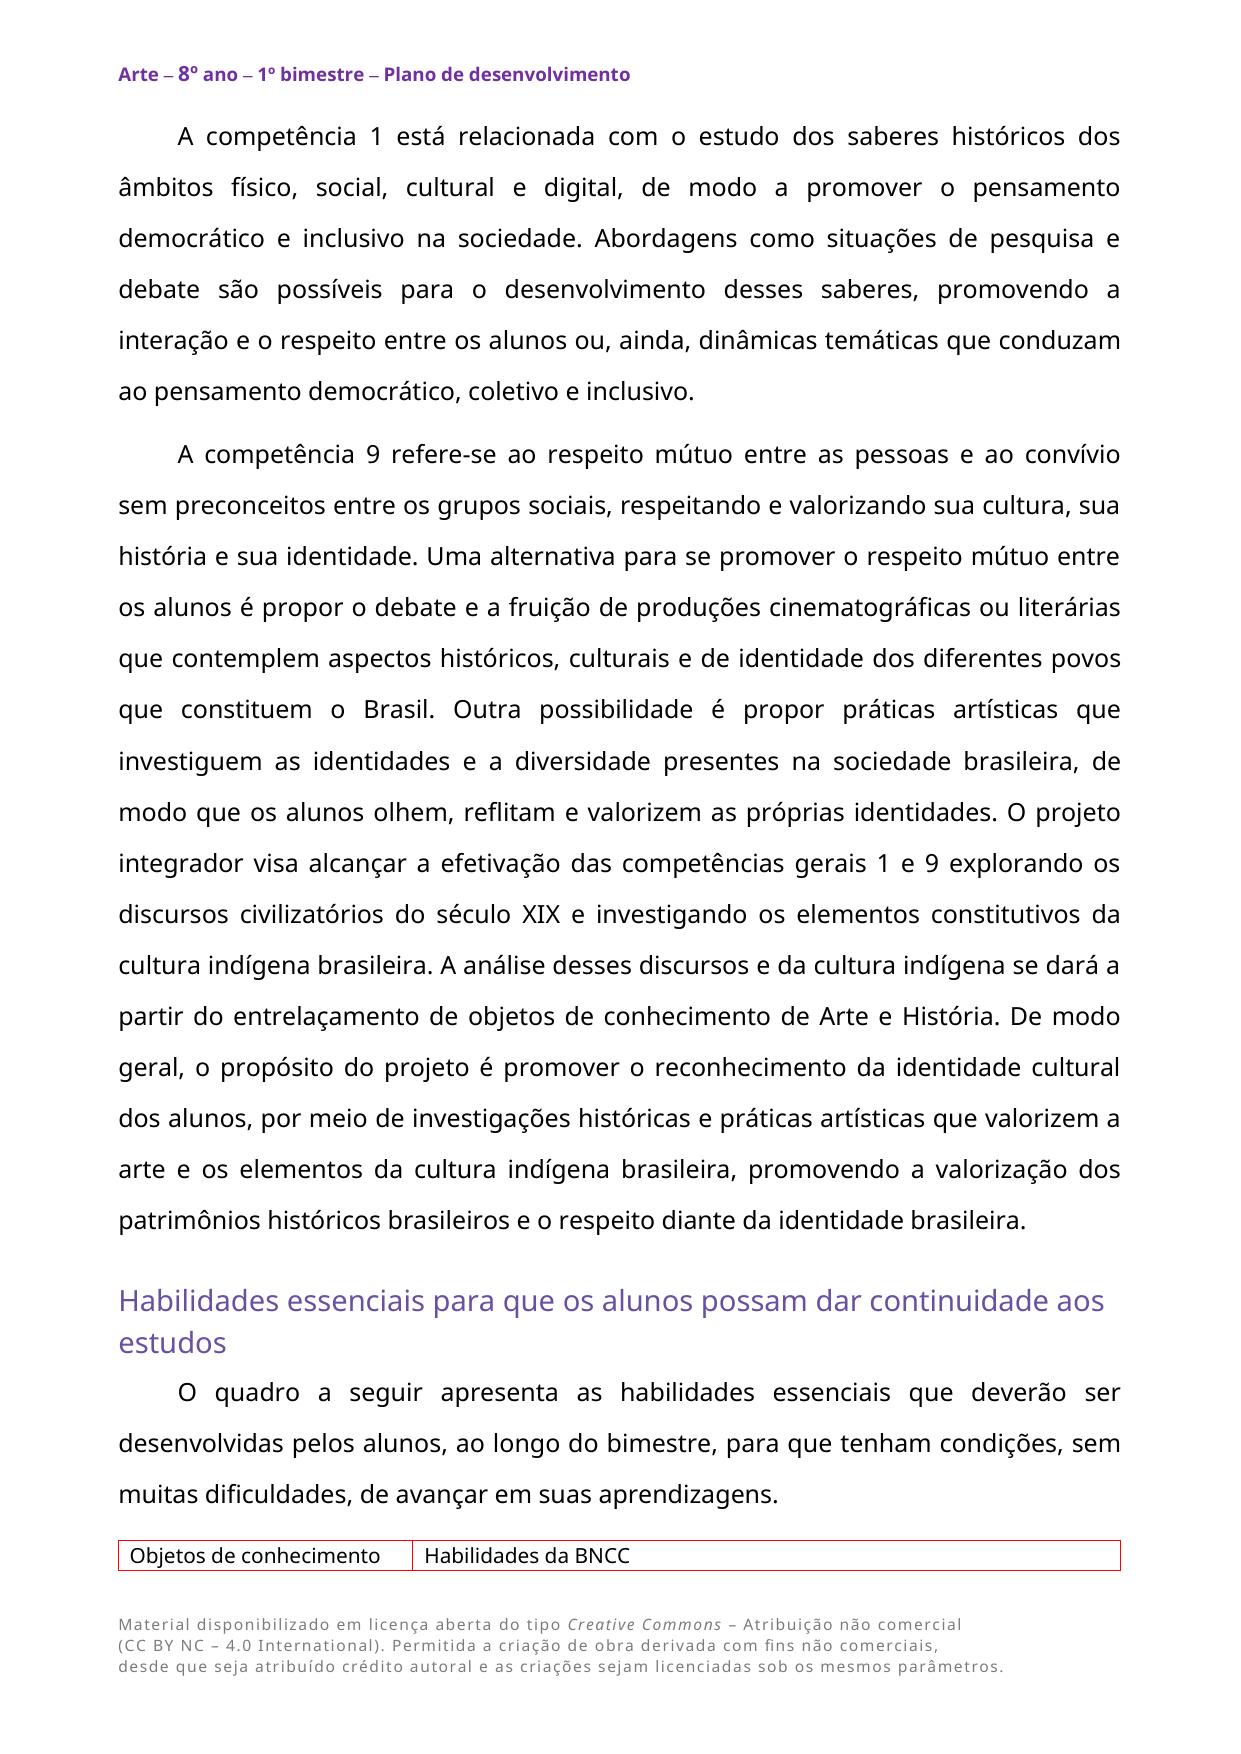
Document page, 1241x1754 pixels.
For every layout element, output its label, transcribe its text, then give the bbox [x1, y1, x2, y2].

text O quadro a seguir apresenta as habilidades essenciais que deverão ser desenvolvidas pelos alunos, ao longo do bimestre, para que tenham condições, sem muitas dificuldades, de avançar em suas aprendizagens. [118, 1374, 1122, 1511]
table_header Habilidades da BNCC [413, 1541, 1120, 1569]
subtitle Habilidades essenciais para que os alunos possam dar continuidade aos estudos [118, 1278, 1122, 1362]
text A competência 1 está relacionada com o estudo dos saberes históricos dos âmbitos físico, social, cultural e digital, de modo a promover o pensamento democrático e inclusivo na sociedade. Abordagens como situações de pesquisa e debate são possíveis para o desenvolvimento desses saberes, promovendo a interação e o respeito entre os alunos ou, ainda, dinâmicas temáticas que conduzam ao pensamento democrático, coletivo e inclusivo. [118, 118, 1122, 407]
table_header Objetos de conhecimento [119, 1541, 412, 1569]
text A competência 9 refere-se ao respeito mútuo entre as pessoas e ao convívio sem preconceitos entre os grupos sociais, respeitando e valorizando sua cultura, sua história e sua identidade. Uma alternativa para se promover o respeito mútuo entre os alunos é propor o debate e a fruição de produções cinematográficas ou literárias que contemplem aspectos históricos, culturais e de identidade dos diferentes povos que constituem o Brasil. Outra possibilidade é propor práticas artísticas que investiguem as identidades e a diversidade presentes na sociedade brasileira, de modo que os alunos olhem, reflitam e valorizem as próprias identidades. O projeto integrador visa alcançar a efetivação das competências gerais 1 e 9 explorando os discursos civilizatórios do século XIX e investigando os elementos constitutivos da cultura indígena brasileira. A análise desses discursos e da cultura indígena se dará a partir do entrelaçamento de objetos de conhecimento de Arte e História. De modo geral, o propósito do projeto é promover o reconhecimento da identidade cultural dos alunos, por meio de investigações históricas e práticas artísticas que valorizem a arte e os elementos da cultura indígena brasileira, promovendo a valorização dos patrimônios históricos brasileiros e o respeito diante da identidade brasileira. [118, 437, 1122, 1237]
